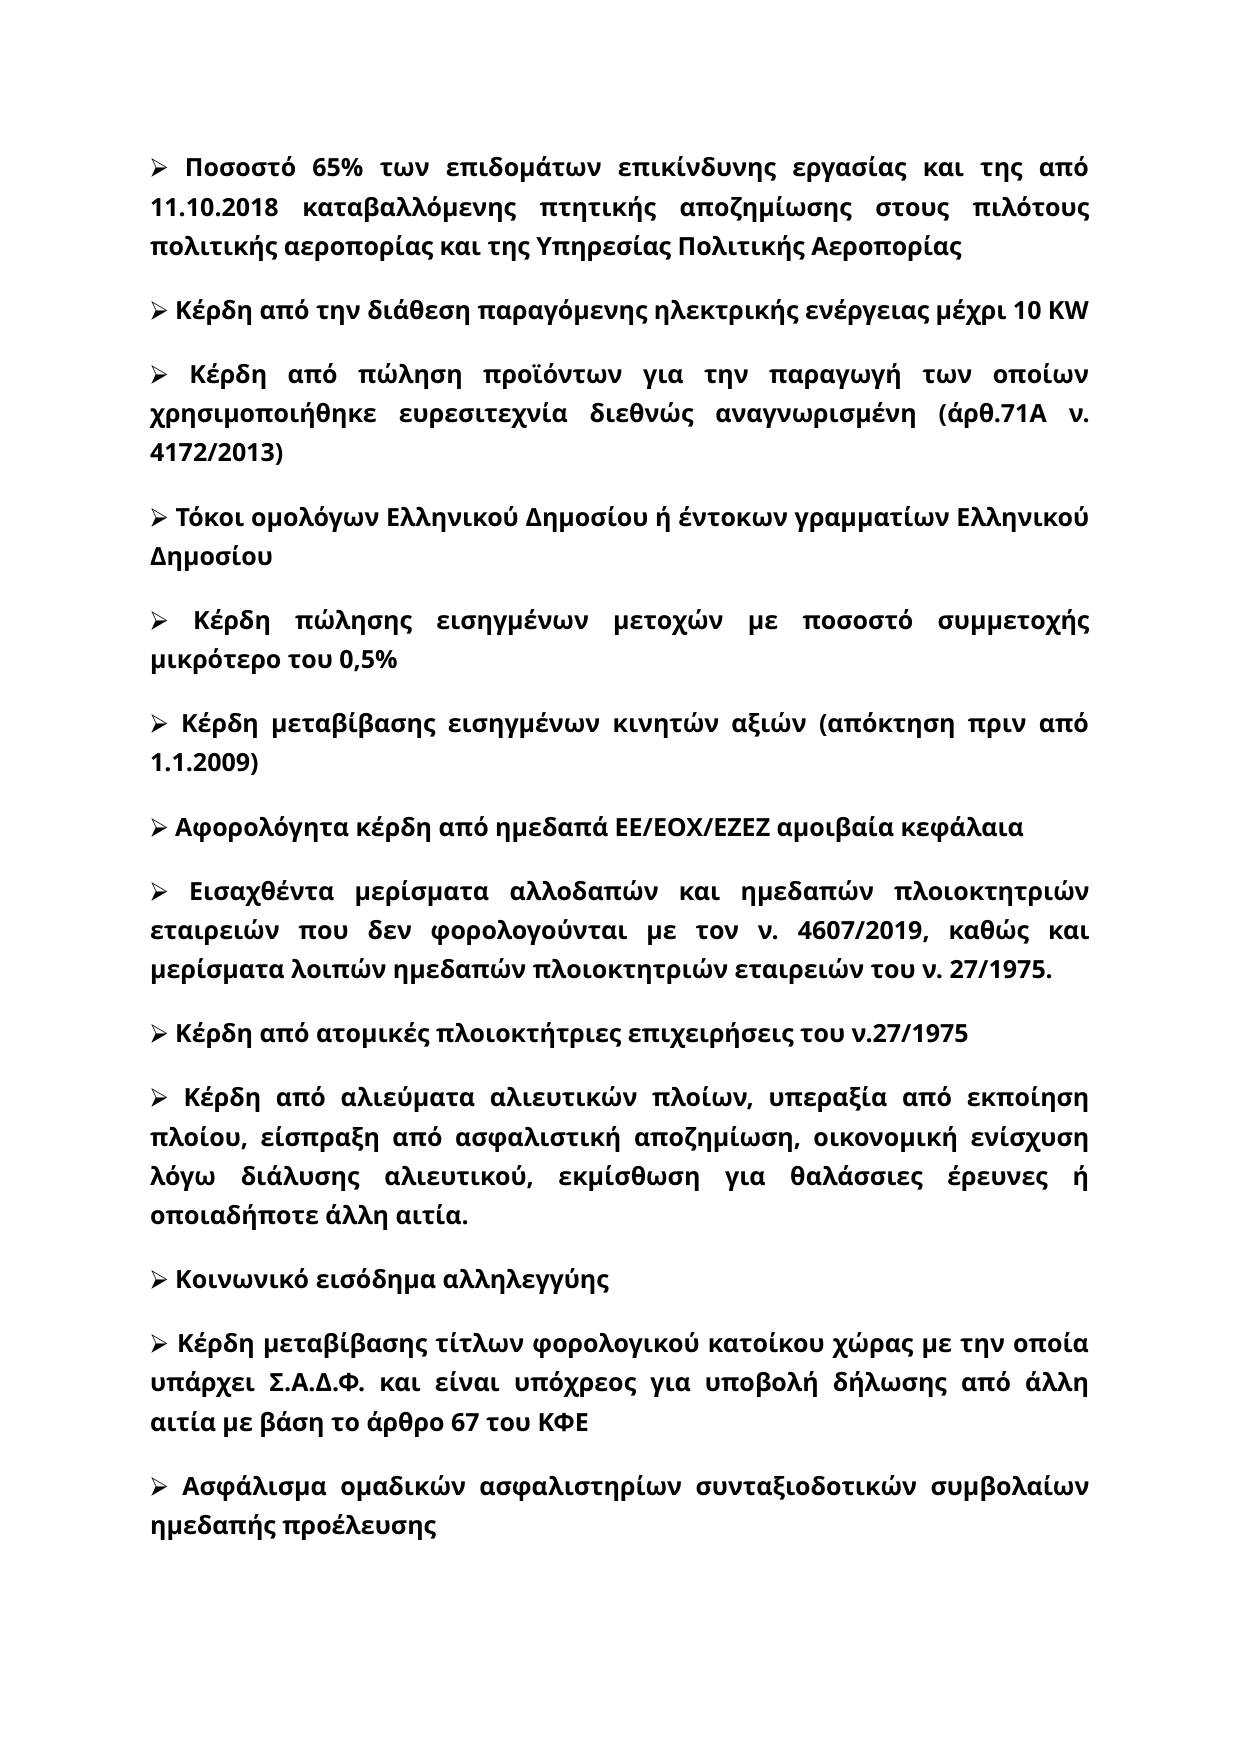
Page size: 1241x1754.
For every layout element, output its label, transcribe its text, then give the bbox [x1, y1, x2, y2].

text ⮚ Κέρδη από την διάθεση παραγόμενης ηλεκτρικής ενέργειας μέχρι 10 KW [150, 292, 1090, 327]
text ⮚ Κέρδη από ατομικές πλοιοκτήτριες επιχειρήσεις του ν.27/1975 [150, 1016, 1090, 1050]
text ⮚ Εισαχθέντα μερίσματα αλλοδαπών και ημεδαπών πλοιοκτητριών εταιρειών που δεν φορολογούνται με τον ν. 4607/2019, καθώς και μερίσματα λοιπών ημεδαπών πλοιοκτητριών εταιρειών του ν. 27/1975. [150, 873, 1090, 986]
text ⮚ Ασφάλισμα ομαδικών ασφαλιστηρίων συνταξιοδοτικών συμβολαίων ημεδαπής προέλευσης [150, 1468, 1090, 1542]
text ⮚ Κέρδη πώλησης εισηγμένων μετοχών με ποσοστό συμμετοχής μικρότερο του 0,5% [150, 602, 1090, 676]
text ⮚ Κοινωνικό εισόδημα αλληλεγγύης [150, 1262, 1090, 1296]
text ⮚ Τόκοι ομολόγων Ελληνικού Δημοσίου ή έντοκων γραμματίων Ελληνικού Δημοσίου [150, 499, 1090, 572]
text ⮚ Κέρδη από πώληση προϊόντων για την παραγωγή των οποίων χρησιμοποιήθηκε ευρεσιτεχνία διεθνώς αναγνωρισμένη (άρθ.71Α ν. 4172/2013) [150, 357, 1090, 469]
text ⮚ Κέρδη μεταβίβασης εισηγμένων κινητών αξιών (απόκτηση πριν από 1.1.2009) [150, 706, 1090, 779]
text ⮚ Κέρδη από αλιεύματα αλιευτικών πλοίων, υπεραξία από εκποίηση πλοίου, είσπραξη από ασφαλιστική αποζημίωση, οικονομική ενίσχυση λόγω διάλυσης αλιευτικού, εκμίσθωση για θαλάσσιες έρευνες ή οποιαδήποτε άλλη αιτία. [150, 1080, 1090, 1232]
text ⮚ Ποσοστό 65% των επιδομάτων επικίνδυνης εργασίας και της από 11.10.2018 καταβαλλόμενης πτητικής αποζημίωσης στους πιλότους πολιτικής αεροπορίας και της Υπηρεσίας Πολιτικής Αεροπορίας [150, 150, 1090, 262]
text ⮚ Κέρδη μεταβίβασης τίτλων φορολογικού κατοίκου χώρας με την οποία υπάρχει Σ.Α.Δ.Φ. και είναι υπόχρεος για υποβολή δήλωσης από άλλη αιτία με βάση το άρθρο 67 του ΚΦΕ [150, 1326, 1090, 1438]
text ⮚ Αφορολόγητα κέρδη από ημεδαπά ΕΕ/ΕΟΧ/ΕΖΕΖ αμοιβαία κεφάλαια [150, 809, 1090, 843]
